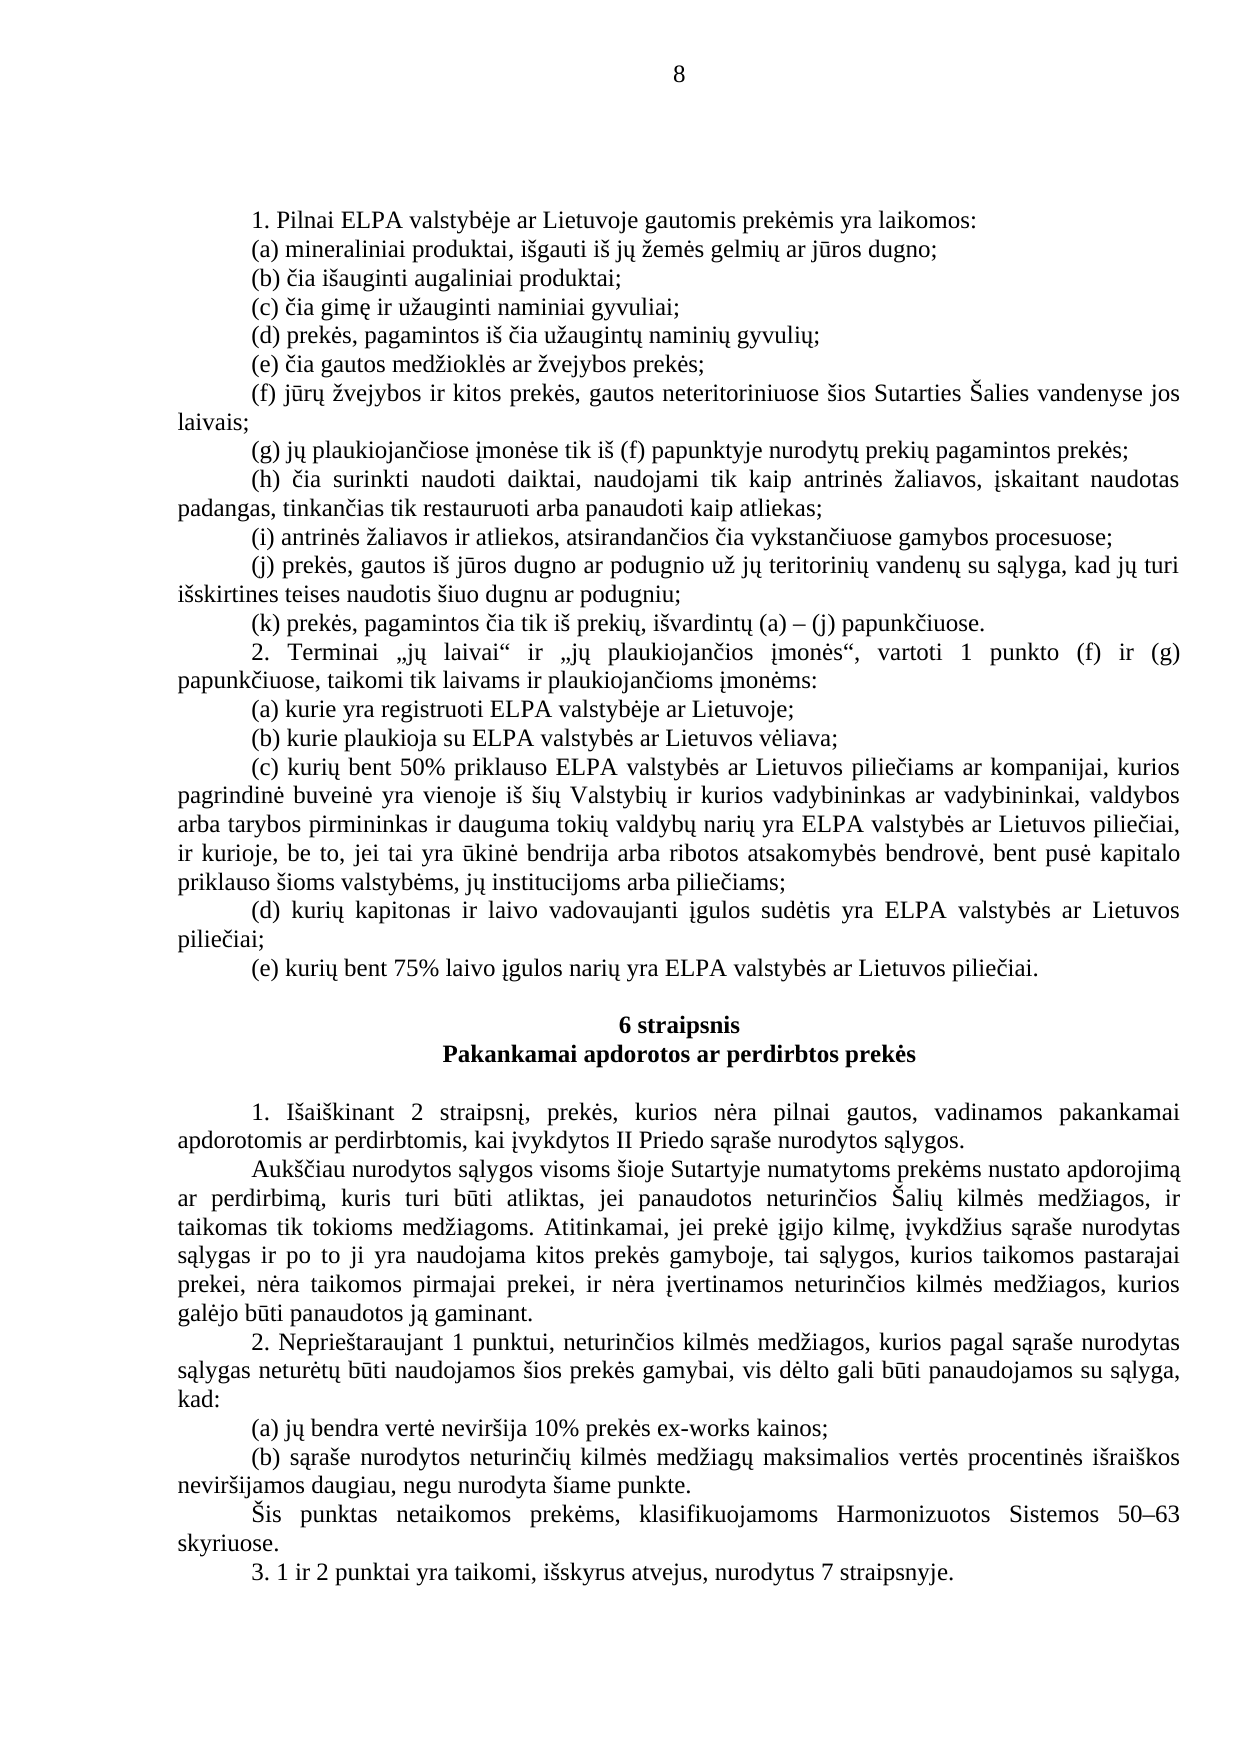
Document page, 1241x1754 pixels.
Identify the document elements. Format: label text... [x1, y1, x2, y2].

text 1. Išaiškinant 2 straipsnį, prekės, kurios nėra pilnai gautos, vadinamos pakankamai apdorotomis ar perdirbtomis, kai įvykdytos II Priedo sąraše nurodytos sąlygos. [177, 1097, 1181, 1154]
text (c) čia gimę ir užauginti naminiai gyvuliai; [177, 292, 1181, 321]
text (b) čia išauginti augaliniai produktai; [177, 263, 1181, 292]
text (a) jų bendra vertė neviršija 10% prekės ex-works kainos; [177, 1413, 1181, 1442]
text (j) prekės, gautos iš jūros dugno ar podugnio už jų teritorinių vandenų su sąlyga, kad jų turi išskirtines teises naudotis šiuo dugnu ar podugniu; [177, 551, 1181, 608]
text (g) jų plaukiojančiose įmonėse tik iš (f) papunktyje nurodytų prekių pagamintos prekės; [177, 436, 1181, 464]
text 6 straipsnis [177, 1011, 1181, 1039]
text (i) antrinės žaliavos ir atliekos, atsirandančios čia vykstančiuose gamybos procesuose; [177, 522, 1181, 551]
text (d) prekės, pagamintos iš čia užaugintų naminių gyvulių; [177, 321, 1181, 349]
text Šis punktas netaikomos prekėms, klasifikuojamoms Harmonizuotos Sistemos 50–63 skyriuose. [177, 1499, 1181, 1557]
text (c) kurių bent 50% priklauso ELPA valstybės ar Lietuvos piliečiams ar kompanijai, kurios pagrindinė buveinė yra vienoje iš šių Valstybių ir kurios vadybininkas ar vadybininkai, valdybos arba tarybos pirmininkas ir dauguma tokių valdybų narių yra ELPA valstybės ar Lietuvos piliečiai, ir kurioje, be to, jei tai yra ūkinė bendrija arba ribotos atsakomybės bendrovė, bent pusė kapitalo priklauso šioms valstybėms, jų institucijoms arba piliečiams; [177, 752, 1181, 896]
text (f) jūrų žvejybos ir kitos prekės, gautos neteritoriniuose šios Sutarties Šalies vandenyse jos laivais; [177, 378, 1181, 436]
text 1. Pilnai ELPA valstybėje ar Lietuvoje gautomis prekėmis yra laikomos: [177, 206, 1181, 234]
text (d) kurių kapitonas ir laivo vadovaujanti įgulos sudėtis yra ELPA valstybės ar Lietuvos piliečiai; [177, 896, 1181, 953]
text (k) prekės, pagamintos čia tik iš prekių, išvardintų (a) – (j) papunkčiuose. [177, 608, 1181, 637]
text (e) čia gautos medžioklės ar žvejybos prekės; [177, 349, 1181, 378]
text (a) kurie yra registruoti ELPA valstybėje ar Lietuvoje; [177, 694, 1181, 723]
text (b) sąraše nurodytos neturinčių kilmės medžiagų maksimalios vertės procentinės išraiškos neviršijamos daugiau, negu nurodyta šiame punkte. [177, 1442, 1181, 1499]
text Aukščiau nurodytos sąlygos visoms šioje Sutartyje numatytoms prekėms nustato apdorojimą ar perdirbimą, kuris turi būti atliktas, jei panaudotos neturinčios Šalių kilmės medžiagos, ir taikomas tik tokioms medžiagoms. Atitinkamai, jei prekė įgijo kilmę, įvykdžius sąraše nurodytas sąlygas ir po to ji yra naudojama kitos prekės gamyboje, tai sąlygos, kurios taikomos pastarajai prekei, nėra taikomos pirmajai prekei, ir nėra įvertinamos neturinčios kilmės medžiagos, kurios galėjo būti panaudotos ją gaminant. [177, 1154, 1181, 1327]
text 2. Neprieštaraujant 1 punktui, neturinčios kilmės medžiagos, kurios pagal sąraše nurodytas sąlygas neturėtų būti naudojamos šios prekės gamybai, vis dėlto gali būti panaudojamos su sąlyga, kad: [177, 1327, 1181, 1413]
text (h) čia surinkti naudoti daiktai, naudojami tik kaip antrinės žaliavos, įskaitant naudotas padangas, tinkančias tik restauruoti arba panaudoti kaip atliekas; [177, 464, 1181, 522]
text 3. 1 ir 2 punktai yra taikomi, išskyrus atvejus, nurodytus 7 straipsnyje. [177, 1557, 1181, 1585]
text (b) kurie plaukioja su ELPA valstybės ar Lietuvos vėliava; [177, 723, 1181, 752]
text (a) mineraliniai produktai, išgauti iš jų žemės gelmių ar jūros dugno; [177, 234, 1181, 263]
text Pakankamai apdorotos ar perdirbtos prekės [177, 1039, 1181, 1068]
text (e) kurių bent 75% laivo įgulos narių yra ELPA valstybės ar Lietuvos piliečiai. [177, 953, 1181, 982]
text 2. Terminai „jų laivai“ ir „jų plaukiojančios įmonės“, vartoti 1 punkto (f) ir (g) papunkčiuose, taikomi tik laivams ir plaukiojančioms įmonėms: [177, 637, 1181, 694]
